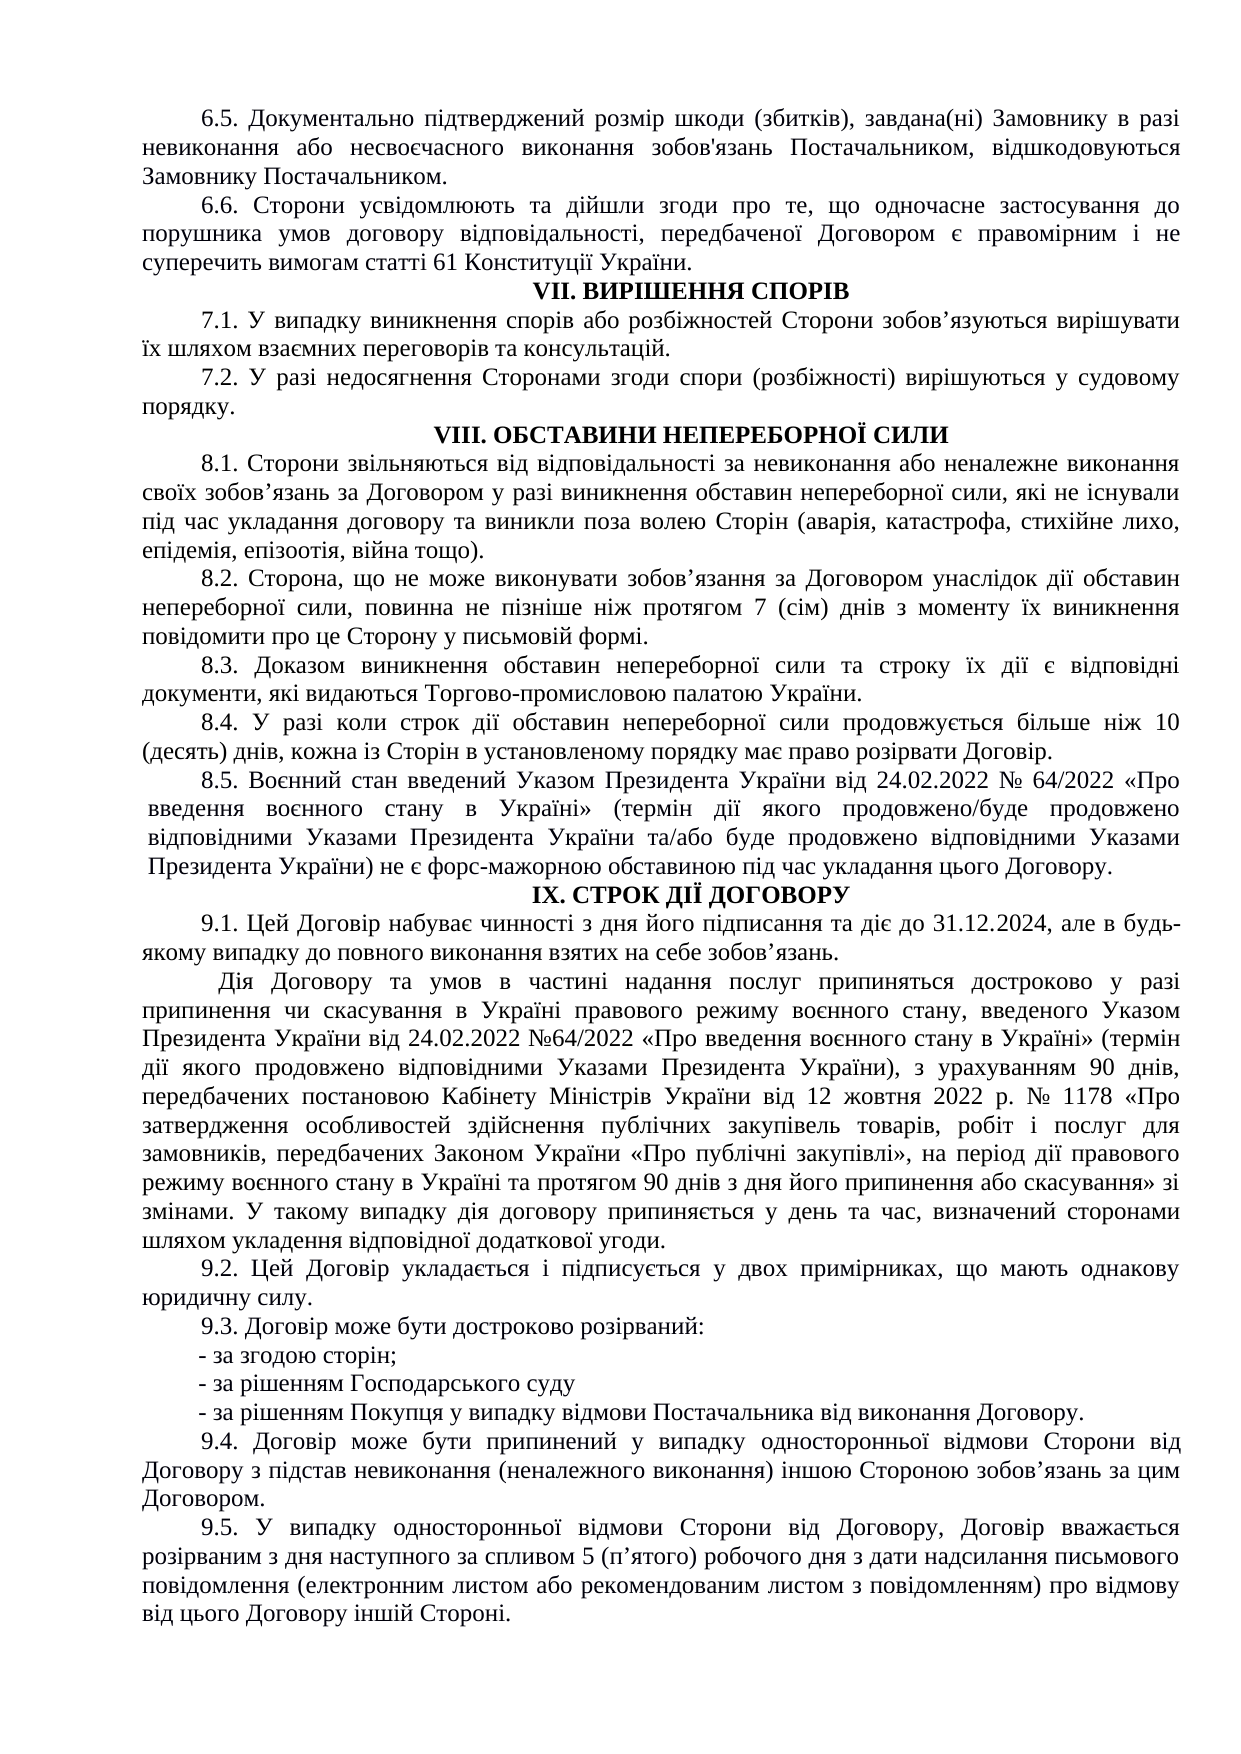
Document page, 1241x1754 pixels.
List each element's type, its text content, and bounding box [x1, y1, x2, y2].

text Дія Договору та умов в частині надання послуг припиняться достроково у разі припинення чи скасування в Україні правового режиму воєнного стану, введеного Указом Президента України від 24.02.2022 №64/2022 «Про введення воєнного стану в Україні» (термін дії якого продовжено відповідними Указами Президента України), з урахуванням 90 днів, передбачених постановою Кабінету Міністрів України від 12 жовтня 2022 р. № 1178 «Про затвердження особливостей здійснення публічних закупівель товарів, робіт і послуг для замовників, передбачених Законом України «Про публічні закупівлі», на період дії правового режиму воєнного стану в Україні та протягом 90 днів з дня його припинення або скасування» зі змінами. У такому випадку дія договору припиняється у день та час, визначений сторонами шляхом укладення відповідної додаткової угоди. [142, 966, 1181, 1253]
text 7.1. У випадку виникнення спорів або розбіжностей Сторони зобов’язуються вирішувати їх шляхом взаємних переговорів та консультацій. [142, 305, 1181, 362]
text 8.3. Доказом виникнення обставин непереборної сили та строку їх дії є відповідні документи, які видаються Торгово-промисловою палатою України. [142, 650, 1181, 707]
text - за рішенням Господарського суду [142, 1368, 1181, 1397]
text - за згодою сторін; [142, 1340, 1181, 1368]
text 8.4. У разі коли строк дії обставин непереборної сили продовжується більше ніж 10 (десять) днів, кожна із Сторін в установленому порядку має право розірвати Договір. [142, 707, 1181, 765]
text 8.5. Воєнний стан введений Указом Президента України від 24.02.2022 № 64/2022 «Про введення воєнного стану в Україні» (термін дії якого продовжено/буде продовжено відповідними Указами Президента України та/або буде продовжено відповідними Указами Президента України) не є форс-мажорною обставиною під час укладання цього Договору. [148, 765, 1181, 880]
text 9.2. Цей Договір укладається і підписується у двох примірниках, що мають однакову юридичну силу. [142, 1253, 1181, 1311]
text 6.5. Документально підтверджений розмір шкоди (збитків), завдана(ні) Замовнику в разі невиконання або несвоєчасного виконання зобов'язань Постачальником, відшкодовуються Замовнику Постачальником. [142, 103, 1181, 190]
text 8.2. Сторона, що не може виконувати зобов’язання за Договором унаслідок дії обставин непереборної сили, повинна не пізніше ніж протягом 7 (сім) днів з моменту їх виникнення повідомити про це Сторону у письмовій формі. [142, 563, 1181, 650]
text VIIІ. ОБСТАВИНИ НЕПЕРЕБОРНОЇ СИЛИ [142, 420, 1181, 448]
text 9.3. Договір може бути достроково розірваний: [142, 1311, 1181, 1340]
text 9.5. У випадку односторонньої відмови Сторони від Договору, Договір вважається розірваним з дня наступного за спливом 5 (п’ятого) робочого дня з дати надсилання письмового повідомлення (електронним листом або рекомендованим листом з повідомленням) про відмову від цього Договору іншій Стороні. [142, 1512, 1181, 1627]
text 7.2. У разі недосягнення Сторонами згоди спори (розбіжності) вирішуються у судовому порядку. [142, 362, 1181, 420]
text 9.1. Цей Договір набуває чинності з дня його підписання та діє до 31.12.2024, але в будь-якому випадку до повного виконання взятих на себе зобов’язань. [142, 908, 1181, 966]
text 9.4. Договір може бути припинений у випадку односторонньої відмови Сторони від Договору з підстав невиконання (неналежного виконання) іншою Стороною зобов’язань за цим Договором. [142, 1426, 1181, 1512]
text IХ. СТРОК ДІЇ ДОГОВОРУ [142, 880, 1181, 908]
text - за рішенням Покупця у випадку відмови Постачальника від виконання Договору. [142, 1397, 1181, 1426]
text 6.6. Сторони усвідомлюють та дійшли згоди про те, що одночасне застосування до порушника умов договору відповідальності, передбаченої Договором є правомірним і не суперечить вимогам статті 61 Конституції України. [142, 190, 1181, 276]
text 8.1. Сторони звільняються від відповідальності за невиконання або неналежне виконання своїх зобов’язань за Договором у разі виникнення обставин непереборної сили, які не існували під час укладання договору та виникли поза волею Сторін (аварія, катастрофа, стихійне лихо, епідемія, епізоотія, війна тощо). [142, 448, 1181, 563]
text VІІ. ВИРІШЕННЯ СПОРІВ [142, 276, 1181, 305]
